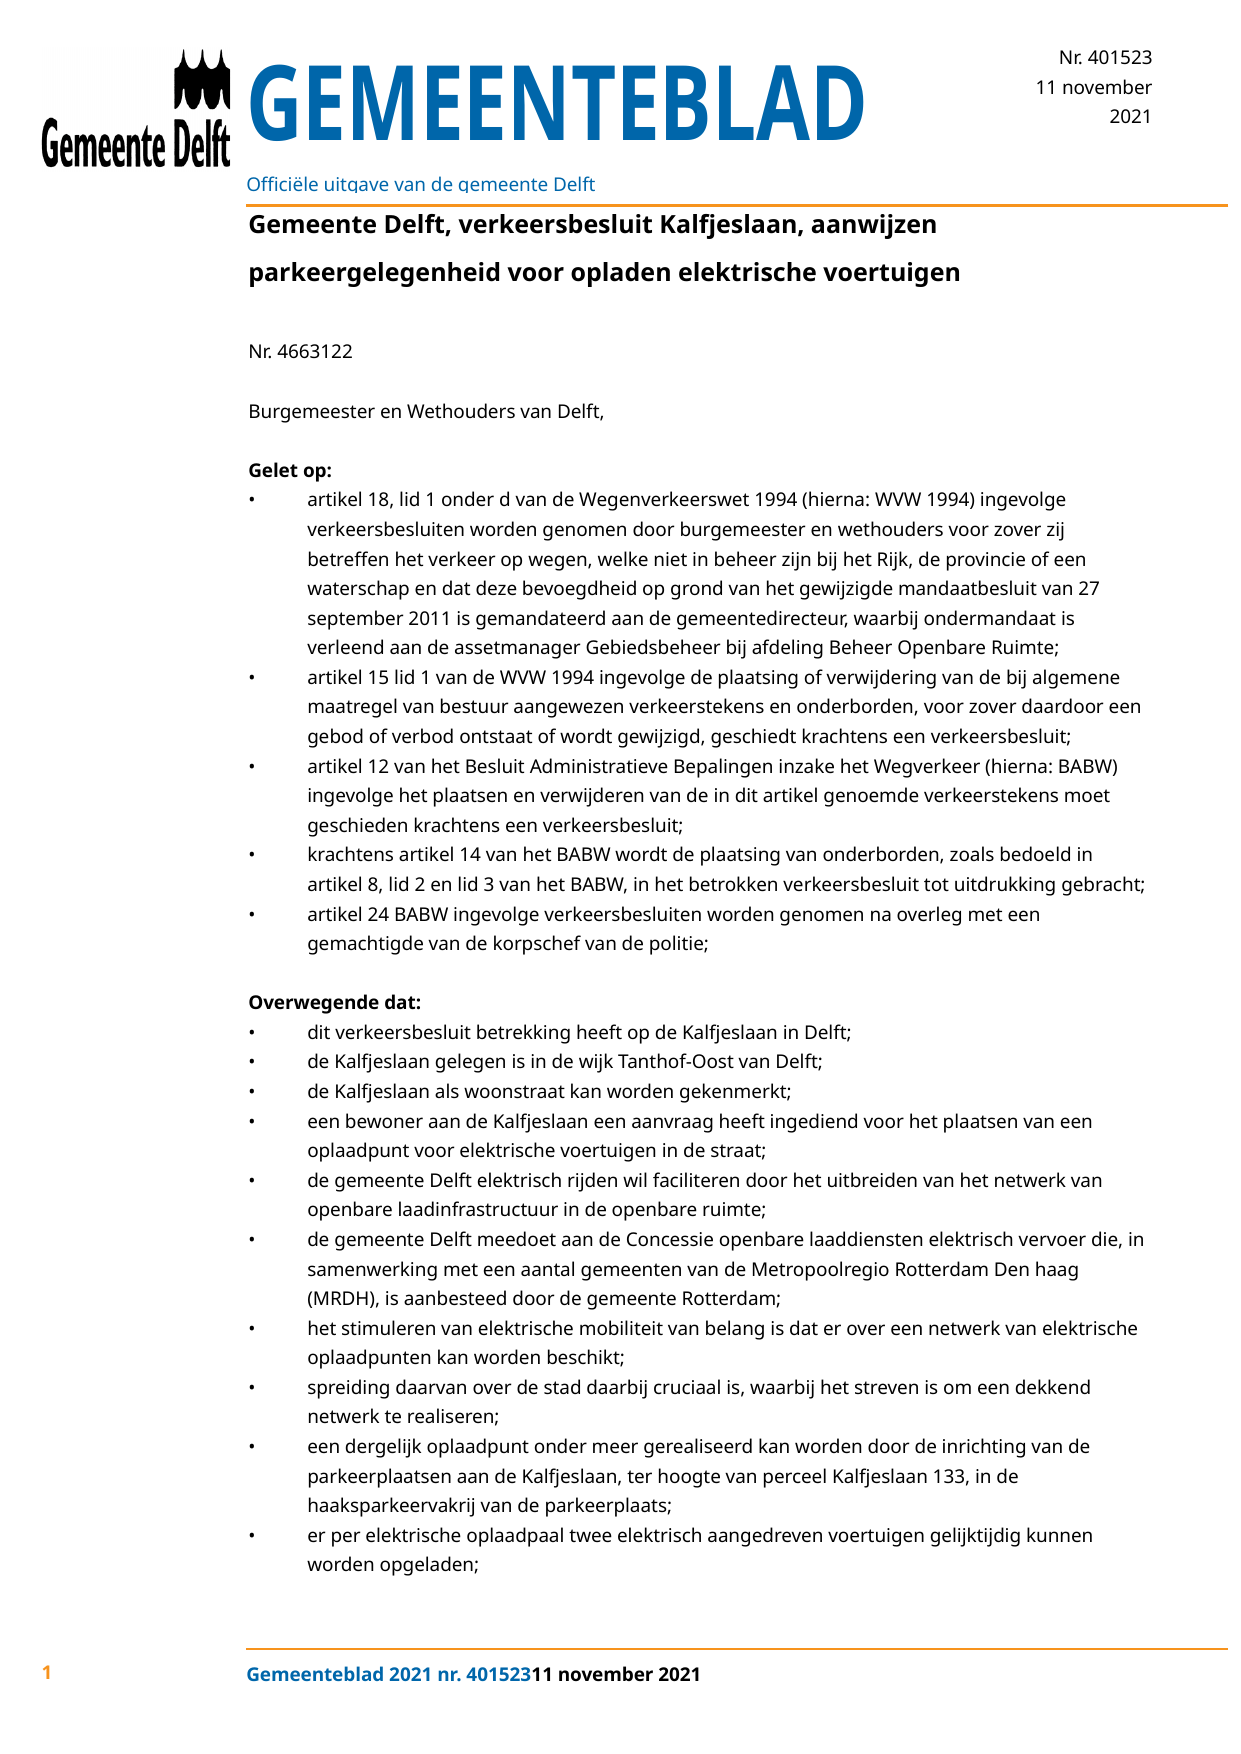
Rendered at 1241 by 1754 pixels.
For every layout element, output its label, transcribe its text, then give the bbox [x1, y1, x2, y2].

list artikel 18, lid 1 onder d van de Wegenverkeerswet 1994 (hierna: WVW 1994) ingevolge verkeersbesluiten worden genomen door burgemeester en wethouders voor zover zij betreffen het verkeer op wegen, welke niet in beheer zijn bij het Rijk, de provincie of een waterschap en dat deze bevoegdheid op grond van het gewijzigde mandaatbesluit van 27 september 2011 is gemandateerd aan de gemeentedirecteur, waarbij ondermandaat is verleend aan de assetmanager Gebiedsbeheer bij afdeling Beheer Openbare Ruimte; [248, 487, 1152, 660]
list artikel 24 BABW ingevolge verkeersbesluiten worden genomen na overleg met een gemachtigde van de korpschef van de politie; [248, 901, 1152, 956]
text Nr. 4663122 [248, 339, 1152, 364]
list de Kalfjeslaan als woonstraat kan worden gekenmerkt; [248, 1078, 1152, 1104]
text Overwegende dat: [248, 989, 1152, 1015]
list de gemeente Delft meedoet aan de Concessie openbare laaddiensten elektrisch vervoer die, in samenwerking met een aantal gemeenten van de Metropoolregio Rotterdam Den haag (MRDH), is aanbesteed door de gemeente Rotterdam; [248, 1226, 1152, 1311]
list artikel 12 van het Besluit Administratieve Bepalingen inzake het Wegverkeer (hierna: BABW) ingevolge het plaatsen en verwijderen van de in dit artikel genoemde verkeerstekens moet geschieden krachtens een verkeersbesluit; [248, 753, 1152, 838]
list er per elektrische oplaadpaal twee elektrisch aangedreven voertuigen gelijktijdig kunnen worden opgeladen; [248, 1522, 1152, 1577]
list artikel 15 lid 1 van de WVW 1994 ingevolge de plaatsing of verwijdering van de bij algemene maatregel van bestuur aangewezen verkeerstekens en onderborden, voor zover daardoor een gebod of verbod ontstaat of wordt gewijzigd, geschiedt krachtens een verkeersbesluit; [248, 664, 1152, 749]
text Burgemeester en Wethouders van Delft, [248, 398, 1152, 423]
text Gelet op: [248, 457, 1152, 483]
list een bewoner aan de Kalfjeslaan een aanvraag heeft ingediend voor het plaatsen van een oplaadpunt voor elektrische voertuigen in de straat; [248, 1108, 1152, 1163]
list spreiding daarvan over de stad daarbij cruciaal is, waarbij het streven is om een dekkend netwerk te realiseren; [248, 1374, 1152, 1429]
list krachtens artikel 14 van het BABW wordt de plaatsing van onderborden, zoals bedoeld in artikel 8, lid 2 en lid 3 van het BABW, in het betrokken verkeersbesluit tot uitdrukking gebracht; [248, 842, 1152, 897]
picture [41, 47, 231, 172]
list een dergelijk oplaadpunt onder meer gerealiseerd kan worden door de inrichting van de parkeerplaatsen aan de Kalfjeslaan, ter hoogte van perceel Kalfjeslaan 133, in de haaksparkeervakrij van de parkeerplaats; [248, 1433, 1152, 1518]
list de Kalfjeslaan gelegen is in de wijk Tanthof-Oost van Delft; [248, 1049, 1152, 1074]
list het stimuleren van elektrische mobiliteit van belang is dat er over een netwerk van elektrische oplaadpunten kan worden beschikt; [248, 1315, 1152, 1370]
list dit verkeersbesluit betrekking heeft op de Kalfjeslaan in Delft; [248, 1019, 1152, 1045]
text Gemeente Delft, verkeersbesluit Kalfjeslaan, aanwijzen parkeergelegenheid voor opladen elektrische voertuigen [248, 207, 1152, 288]
list de gemeente Delft elektrisch rijden wil faciliteren door het uitbreiden van het netwerk van openbare laadinfrastructuur in de openbare ruimte; [248, 1167, 1152, 1222]
